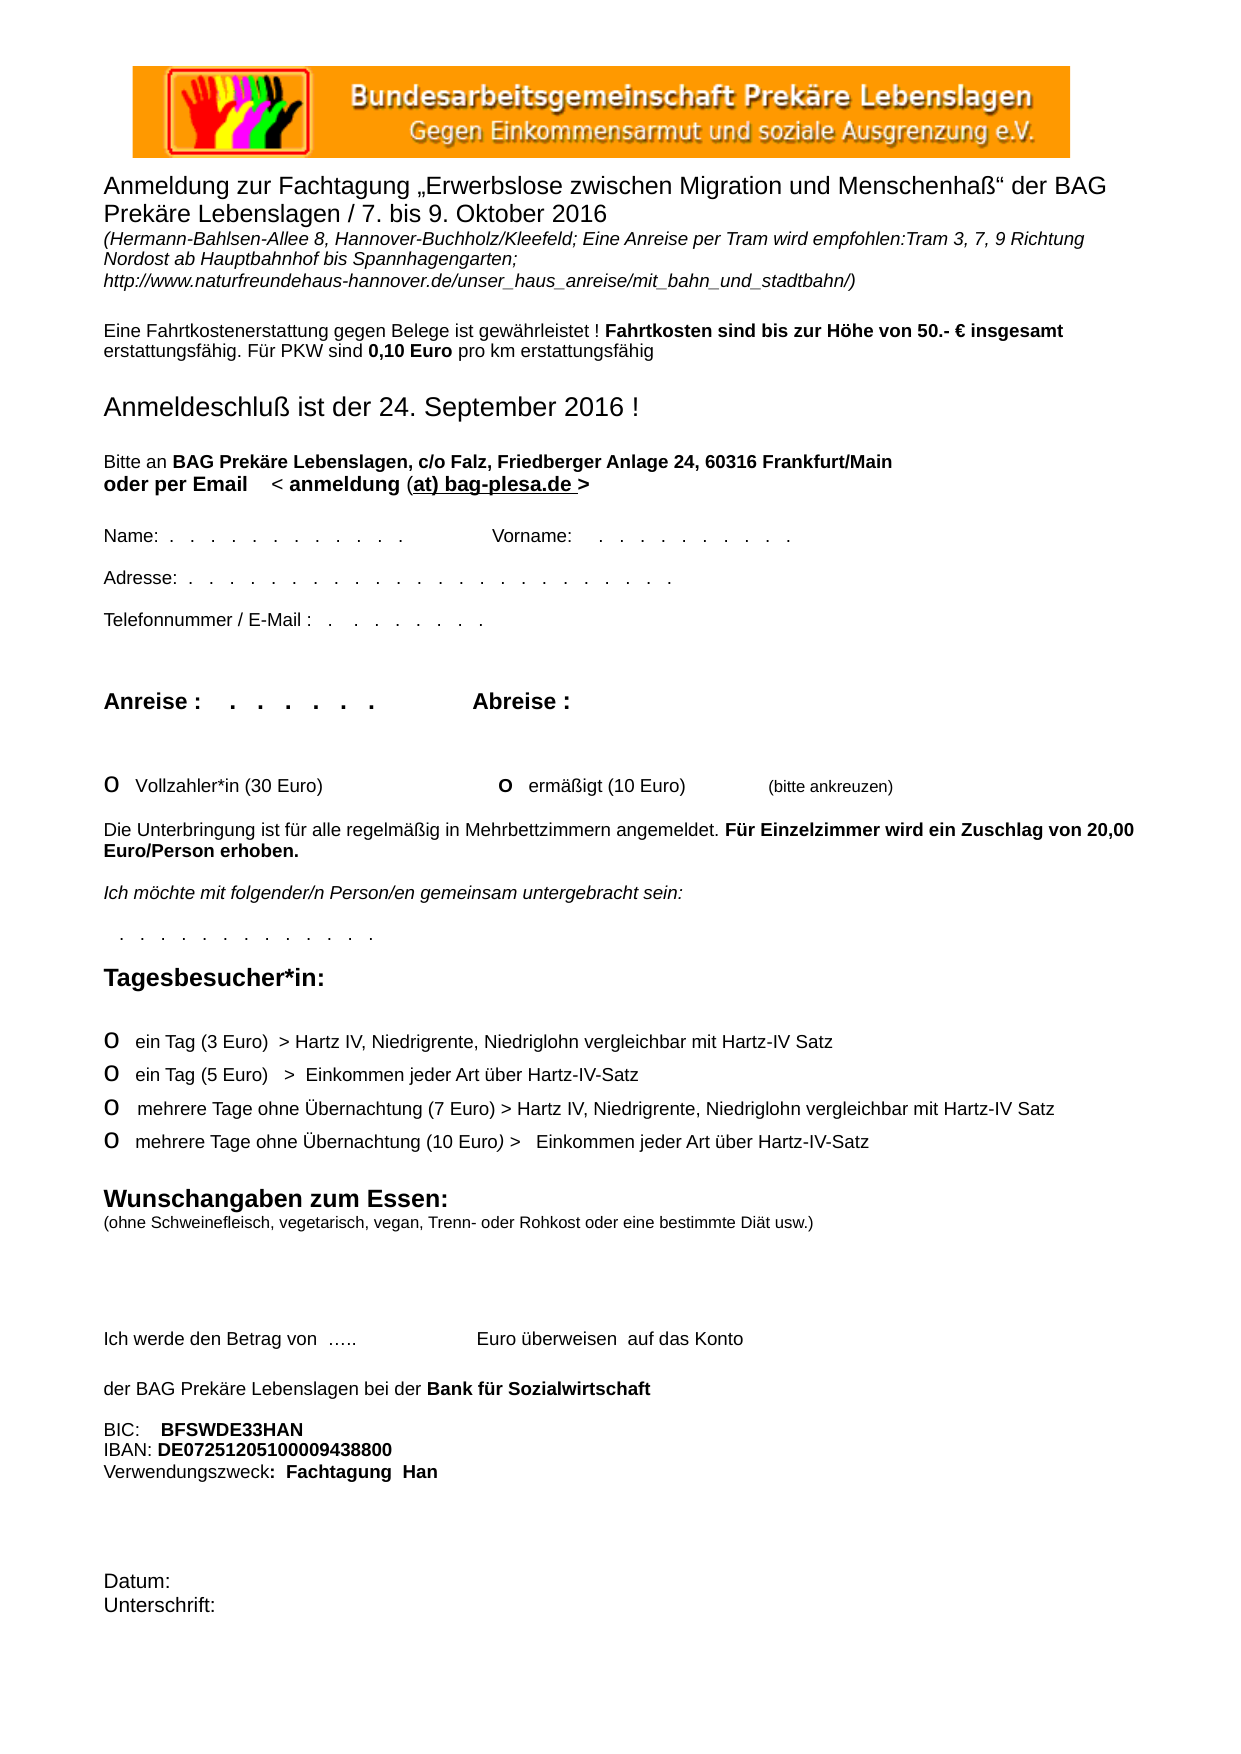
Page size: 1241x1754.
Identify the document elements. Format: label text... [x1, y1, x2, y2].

text o mehrere Tage ohne Übernachtung (10 Euro) > Einkommen jeder Art über Hartz-IV-Satz [103, 1121, 1137, 1155]
text Wunschangaben zum Essen: [103, 1184, 1137, 1212]
text Verwendungszweck: Fachtagung Han [103, 1461, 1137, 1482]
text Name: . . . . . . . . . . . . Vorname: . . . . . . . . . . [103, 525, 1137, 546]
text Anreise : . . . . . . Abreise : [103, 686, 1137, 714]
text Unterschrift: [103, 1593, 1137, 1617]
text Die Unterbringung ist für alle regelmäßig in Mehrbettzimmern angemeldet. Für Einzelzimmer wird ein Zuschlag von 20,00 Euro/Person erhoben. [103, 798, 1137, 861]
text o Vollzahler*in (30 Euro) O ermäßigt (10 Euro) (bitte ankreuzen) [103, 714, 1137, 798]
text (ohne Schweinefleisch, vegetarisch, vegan, Trenn- oder Rohkost oder eine bestimmte Diät usw.) [103, 1212, 1137, 1232]
text Anmeldeschluß ist der 24. September 2016 ! [103, 391, 1137, 422]
text Adresse: . . . . . . . . . . . . . . . . . . . . . . . . [103, 546, 1137, 588]
text Telefonnummer / E-Mail : . . . . . . . . [103, 588, 1137, 631]
picture [132, 66, 1071, 158]
text o ein Tag (5 Euro) > Einkommen jeder Art über Hartz-IV-Satz [103, 1054, 1137, 1088]
text o mehrere Tage ohne Übernachtung (7 Euro) > Hartz IV, Niedrigrente, Niedriglohn vergleichbar mit Hartz-IV Satz [103, 1088, 1137, 1121]
text http://www.naturfreundehaus-hannover.de/unser_haus_anreise/mit_bahn_und_stadtbahn/) [103, 269, 1137, 291]
text der BAG Prekäre Lebenslagen bei der Bank für Sozialwirtschaft BIC: BFSWDE33HAN IBAN: DE07251205100009438800 [103, 1378, 1137, 1461]
text (Hermann-Bahlsen-Allee 8, Hannover-Buchholz/Kleefeld; Eine Anreise per Tram wird empfohlen:Tram 3, 7, 9 Richtung Nordost ab Hauptbahnhof bis Spannhagengarten; [103, 227, 1137, 269]
text o ein Tag (3 Euro) > Hartz IV, Niedrigrente, Niedriglohn vergleichbar mit Hartz-IV Satz [103, 1021, 1137, 1054]
text Bitte an BAG Prekäre Lebenslagen, c/o Falz, Friedberger Anlage 24, 60316 Frankfurt/Main [103, 451, 1137, 472]
text Eine Fahrtkostenerstattung gegen Belege ist gewährleistet ! Fahrtkosten sind bis zur Höhe von 50.- € insgesamt erstattungsfähig. Für PKW sind 0,10 Euro pro km erstattungsfähig [103, 320, 1137, 362]
text oder per Email < anmeldung (at) bag-plesa.de > [103, 472, 1137, 496]
text und Nacht zusätzlich. Ich möchte mit folgender/n Person/en gemeinsam untergebracht sein: . . . . . . . . . . . . . Tagesbesucher*in: [103, 861, 1137, 992]
text Datum: [103, 1569, 1137, 1593]
text Ich werde den Betrag von ….. Euro überweisen auf das Konto [103, 1327, 1137, 1349]
text Anmeldung zur Fachtagung „Erwerbslose zwischen Migration und Menschenhaß“ der BAG Prekäre Lebenslagen / 7. bis 9. Oktober 2016 [103, 171, 1137, 227]
